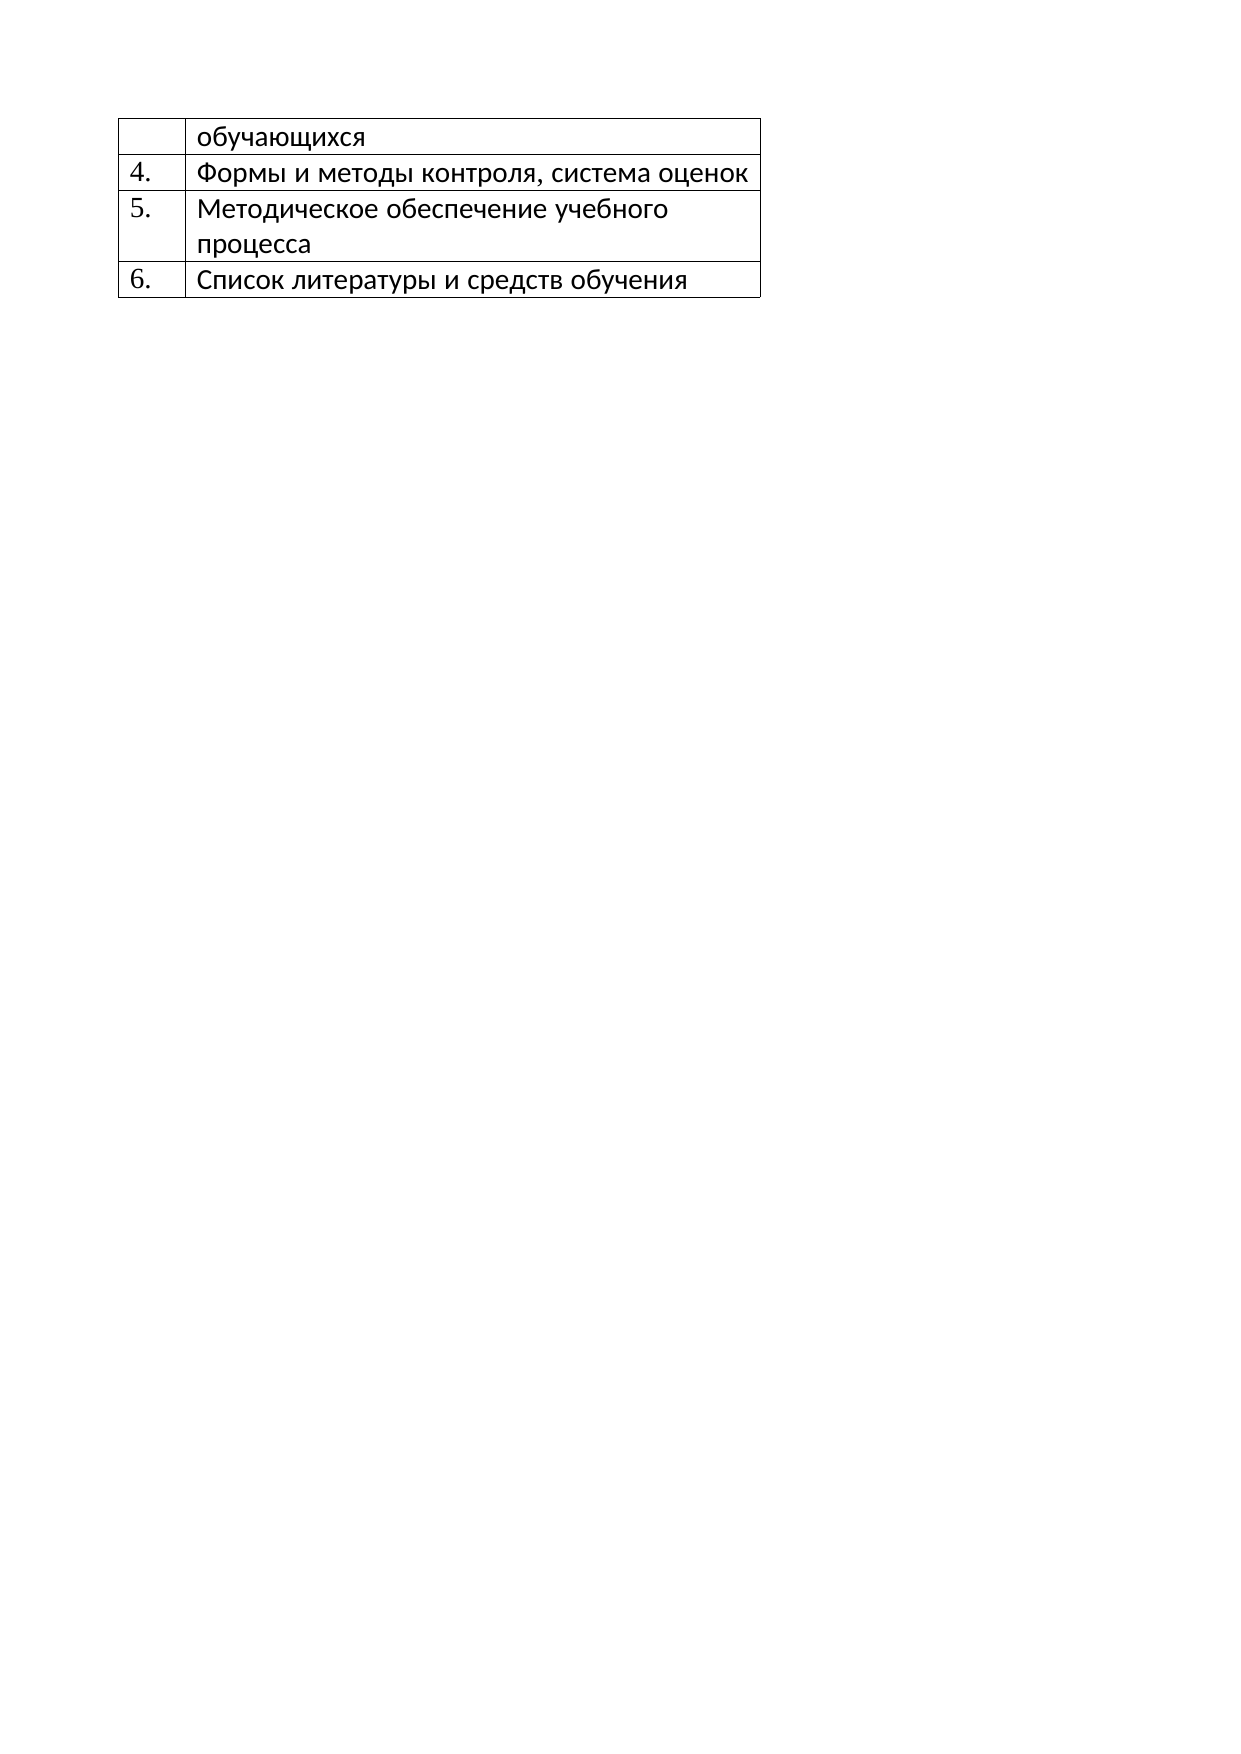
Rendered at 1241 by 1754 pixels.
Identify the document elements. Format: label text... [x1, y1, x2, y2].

table_cell 6. [119, 262, 185, 297]
table_cell 5. [119, 191, 185, 261]
table_cell Методическое обеспечение учебного процесса [186, 191, 760, 261]
table_cell Список литературы и средств обучения [186, 262, 760, 297]
table_cell обучающихся [186, 119, 760, 154]
table_cell [119, 119, 185, 154]
table_cell 4. [119, 155, 185, 190]
table_cell Формы и методы контроля, система оценок [186, 155, 760, 190]
